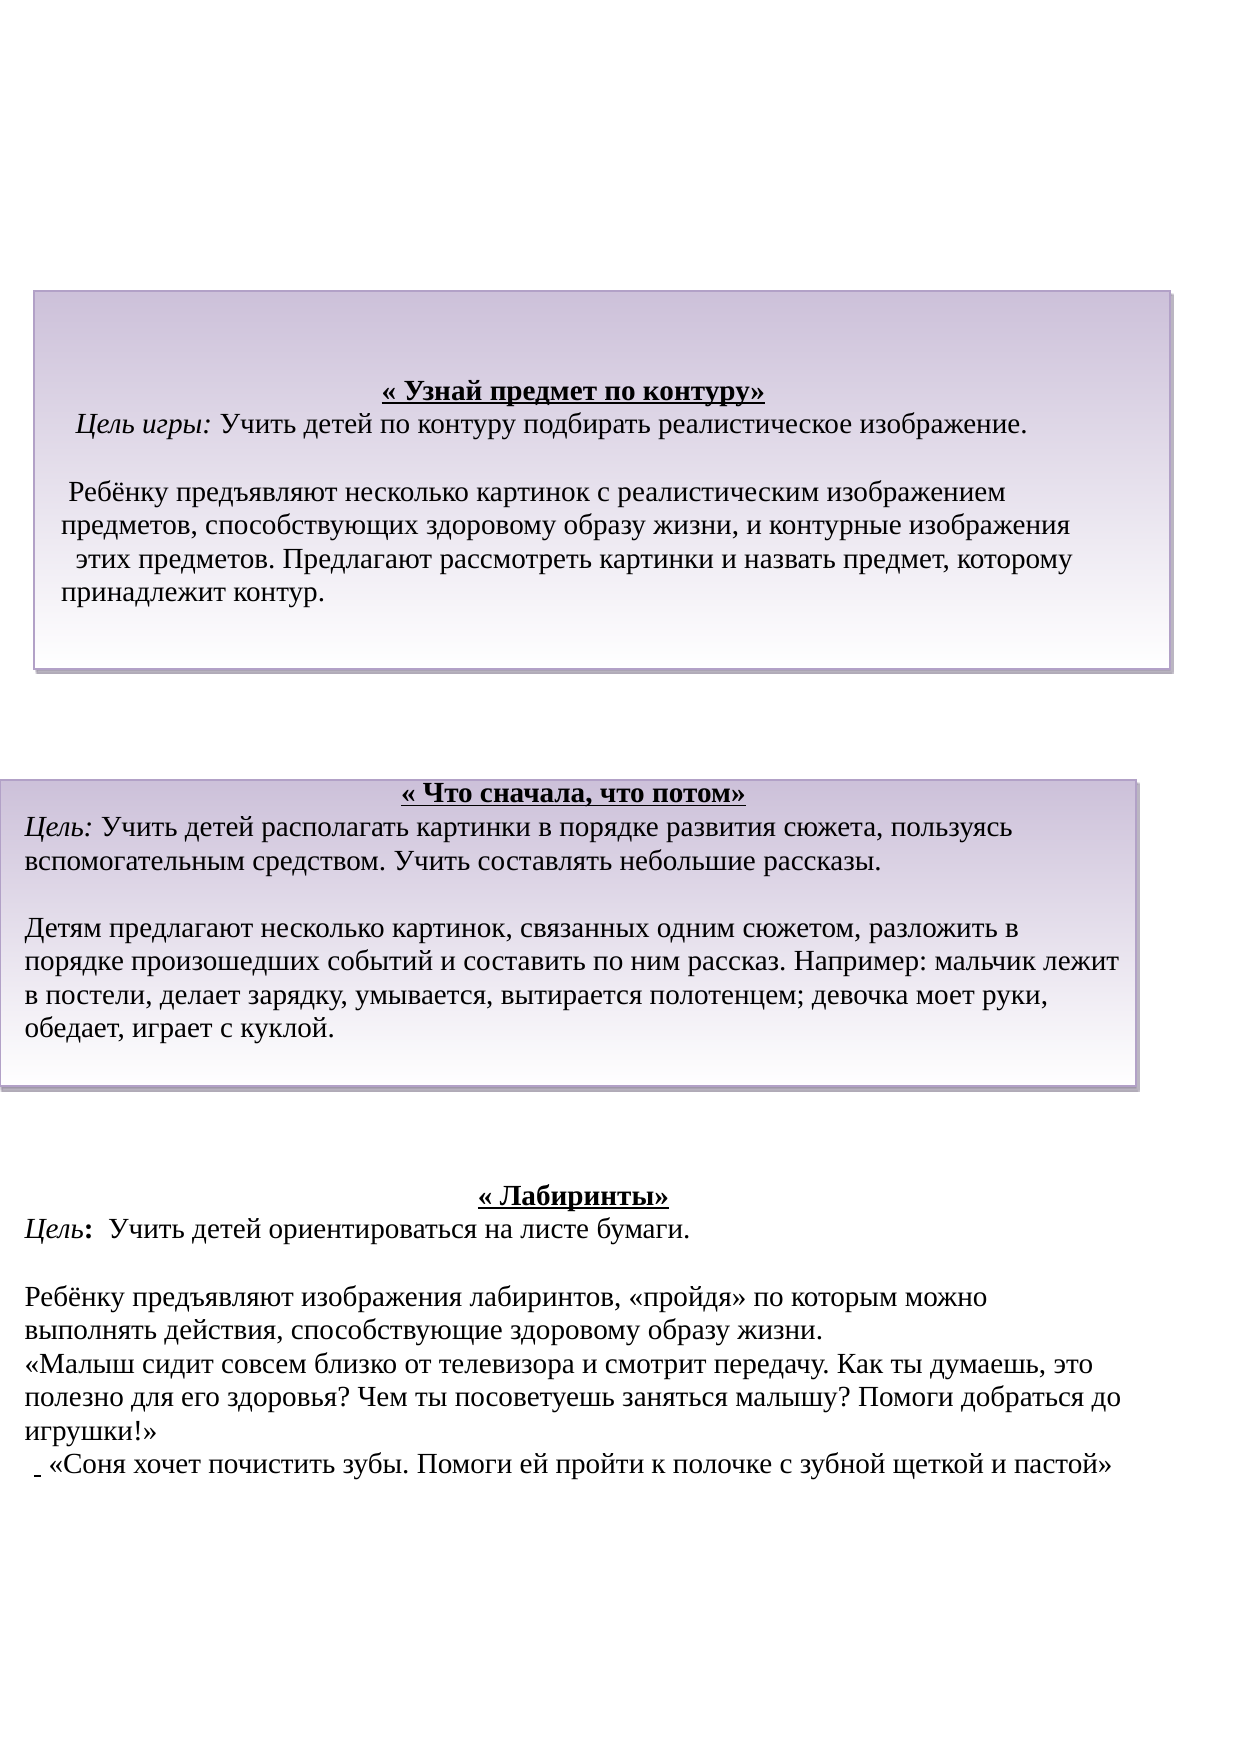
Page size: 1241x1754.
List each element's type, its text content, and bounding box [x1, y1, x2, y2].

text Ребёнку предъявляют изображения лабиринтов, «пройдя» по которым можно выполнять действия, способствующие здоровому образу жизни. [24, 1279, 1122, 1346]
text «Малыш сидит совсем близко от телевизора и смотрит передачу. Как ты думаешь, это полезно для его здоровья? Чем ты посоветуешь заняться малышу? Помоги добраться до игрушки!» [24, 1346, 1122, 1446]
text Цель: Учить детей ориентироваться на листе бумаги. [24, 1212, 1122, 1245]
text «Соня хочет почистить зубы. Помоги ей пройти к полочке с зубной щеткой и пастой» [24, 1446, 1122, 1480]
text « Лабиринты» [24, 1178, 1122, 1212]
